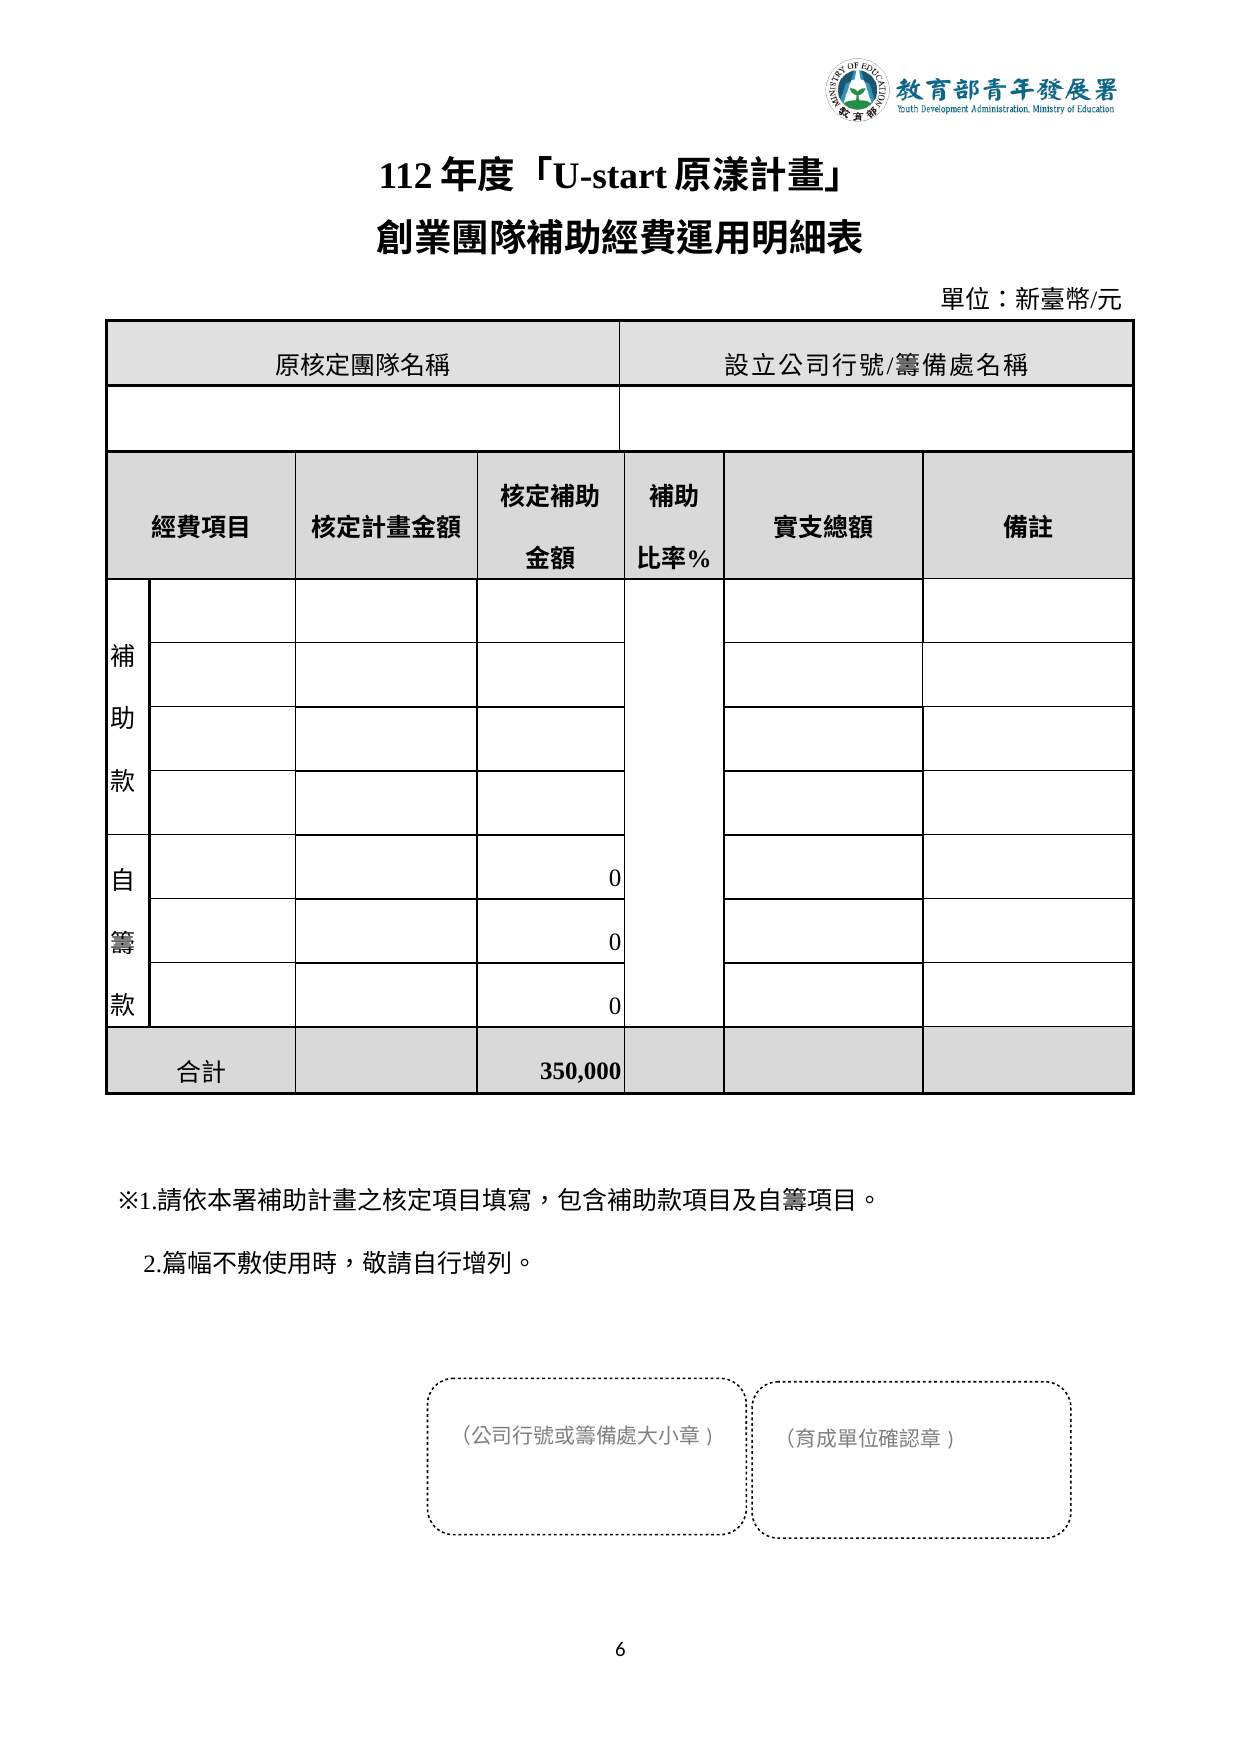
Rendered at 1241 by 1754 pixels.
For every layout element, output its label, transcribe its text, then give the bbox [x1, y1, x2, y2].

table_cell 合計 [108, 1028, 295, 1092]
table_cell 核定計畫金額 [296, 453, 477, 578]
table_cell 補助款 [108, 580, 148, 834]
table_header 設立公司行號/籌備處名稱 [620, 322, 1132, 384]
table_cell [296, 964, 476, 1026]
text 創業團隊補助經費運用明細表 [118, 193, 1122, 256]
table_cell 備註 [924, 453, 1132, 578]
table_cell [924, 707, 1132, 770]
table_cell [924, 579, 1132, 642]
table_cell [625, 1028, 723, 1092]
table_cell 0 [478, 964, 624, 1026]
table_cell 0 [478, 836, 624, 898]
table_cell [108, 387, 619, 450]
table_cell [296, 643, 476, 706]
table_cell [924, 899, 1132, 962]
table_cell [725, 580, 922, 642]
table_cell [296, 708, 476, 770]
table_cell [151, 899, 295, 962]
table_cell [151, 835, 295, 898]
text ※1.請依本署補助計畫之核定項目填寫，包含補助款項目及自籌項目。 [118, 1157, 1122, 1220]
table_cell [725, 964, 922, 1026]
table_cell [151, 643, 295, 706]
table_cell [625, 580, 723, 1026]
table_cell [620, 387, 1132, 450]
table_cell [151, 707, 295, 770]
table_cell [296, 836, 476, 898]
table_header 原核定團隊名稱 [108, 322, 619, 384]
text 單位：新臺幣/元 [118, 256, 1122, 318]
table_cell [151, 580, 295, 642]
table_cell [296, 1028, 476, 1092]
table_cell [725, 772, 922, 834]
table_cell [725, 900, 922, 962]
text 2.篇幅不敷使用時，敬請自行增列。 [118, 1220, 1122, 1282]
table_cell 實支總額 [725, 453, 922, 578]
table_cell [151, 963, 295, 1026]
table_cell [923, 643, 1132, 706]
table_cell [725, 708, 922, 770]
table_cell 自籌款 [108, 835, 148, 1026]
table_cell [924, 1027, 1132, 1092]
table_cell [478, 772, 624, 834]
table_cell 補助 比率% [625, 453, 723, 578]
table_cell 核定補助 金額 [478, 453, 624, 578]
table_cell [478, 708, 624, 770]
table_cell 0 [478, 900, 624, 962]
table_cell [725, 1028, 922, 1092]
table_cell [296, 580, 476, 642]
table_cell [924, 835, 1132, 898]
table_cell [478, 643, 624, 706]
table_cell [725, 643, 922, 706]
table_cell 經費項目 [108, 453, 295, 578]
table_cell [151, 771, 295, 834]
table_cell [924, 771, 1132, 834]
table_cell [725, 836, 922, 898]
table_cell [296, 772, 476, 834]
table_cell [924, 963, 1132, 1026]
text 112年度「U-start原漾計畫」 [118, 131, 1122, 193]
table_cell [478, 580, 624, 642]
table_cell 350,000 [478, 1028, 624, 1092]
table_cell [296, 900, 476, 962]
